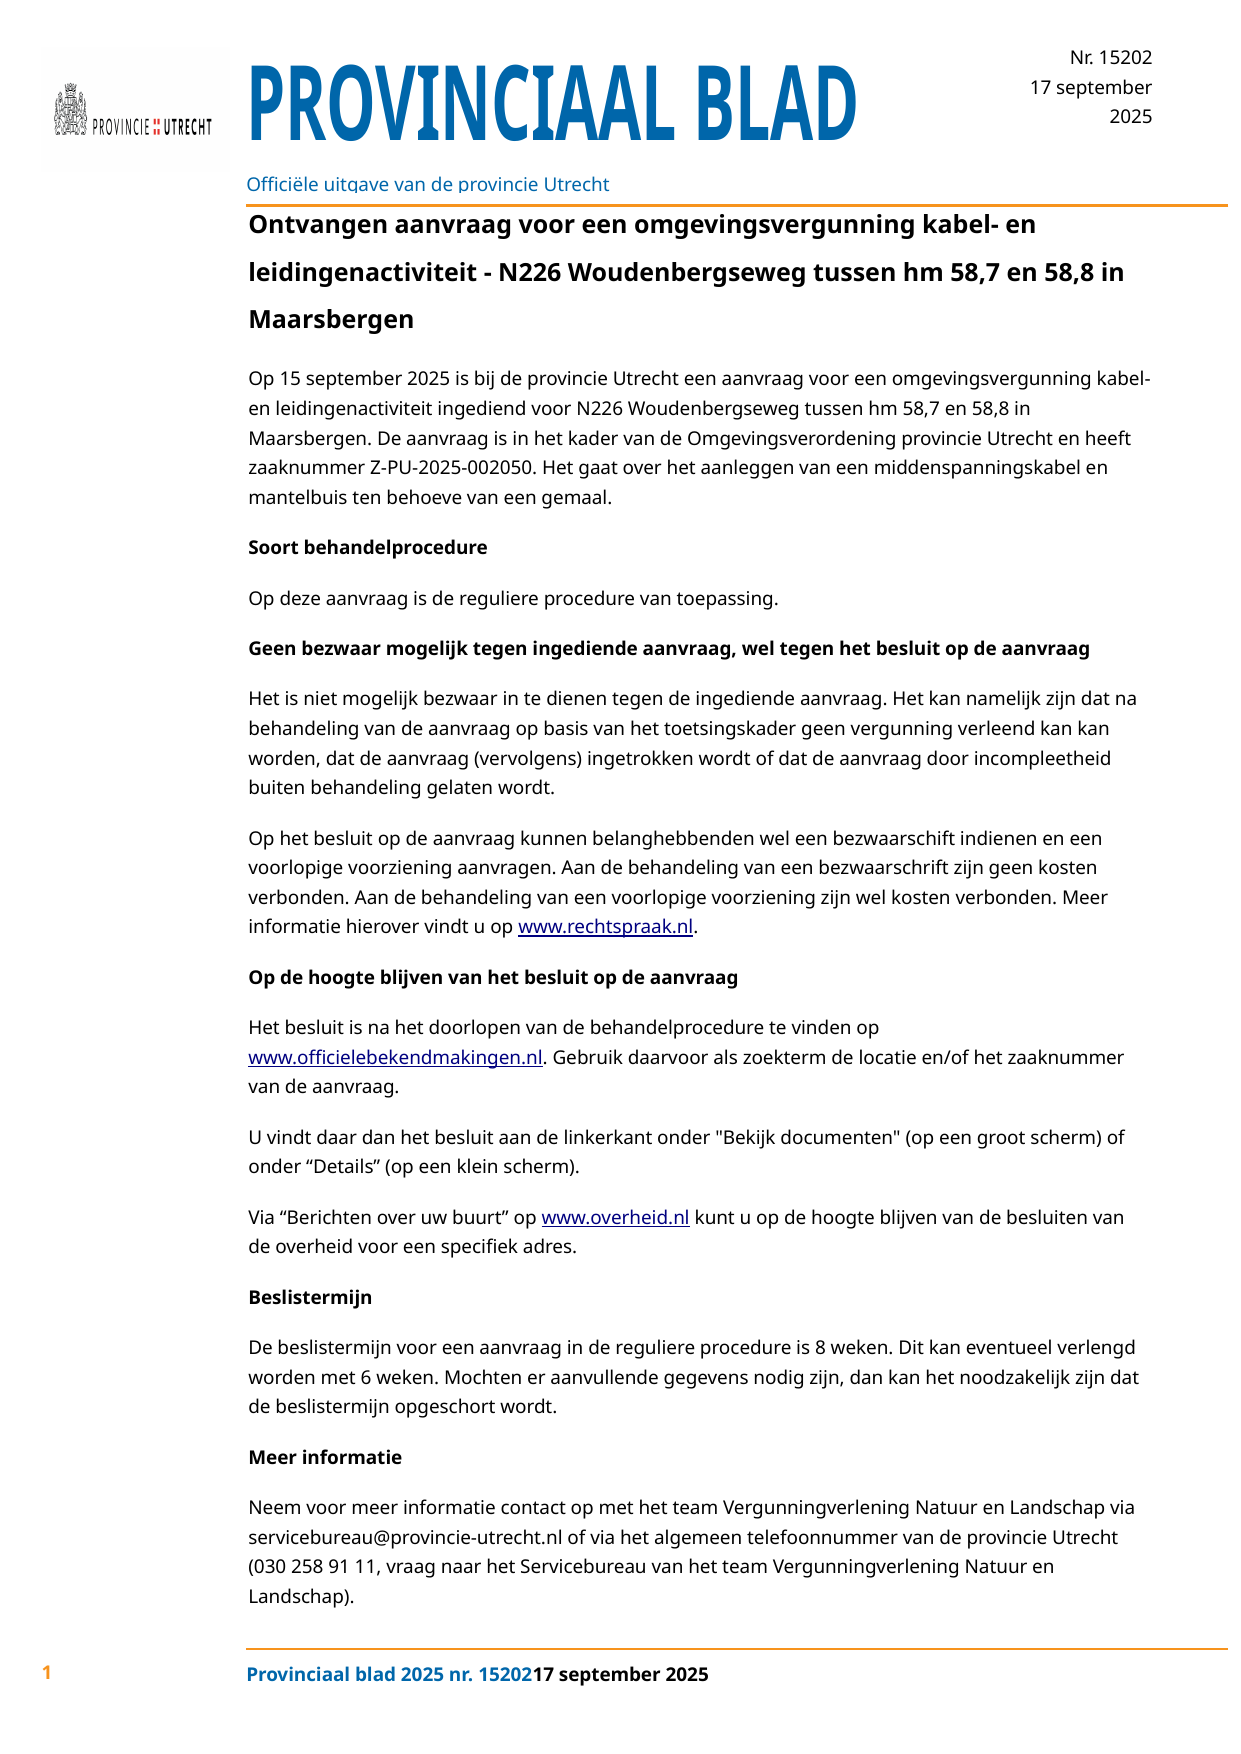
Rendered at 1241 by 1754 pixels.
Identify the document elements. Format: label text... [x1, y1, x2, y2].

text Op de hoogte blijven van het besluit op de aanvraag [248, 964, 1152, 989]
text U vindt daar dan het besluit aan de linkerkant onder "Bekijk documenten" (op een groot scherm) of onder “Details” (op een klein scherm). [248, 1124, 1152, 1179]
text Op het besluit op de aanvraag kunnen belanghebbenden wel een bezwaarschift indienen en een voorlopige voorziening aanvragen. Aan de behandeling van een bezwaarschrift zijn geen kosten verbonden. Aan de behandeling van een voorlopige voorziening zijn wel kosten verbonden. Meer informatie hierover vindt u op www.rechtspraak.nl. [248, 825, 1152, 939]
text Het is niet mogelijk bezwaar in te dienen tegen de ingediende aanvraag. Het kan namelijk zijn dat na behandeling van de aanvraag op basis van het toetsingskader geen vergunning verleend kan kan worden, dat de aanvraag (vervolgens) ingetrokken wordt of dat de aanvraag door incompleetheid buiten behandeling gelaten wordt. [248, 686, 1152, 800]
text Geen bezwaar mogelijk tegen ingediende aanvraag, wel tegen het besluit op de aanvraag [248, 635, 1152, 661]
text Meer informatie [248, 1444, 1152, 1469]
text De beslistermijn voor een aanvraag in de reguliere procedure is 8 weken. Dit kan eventueel verlengd worden met 6 weken. Mochten er aanvullende gegevens nodig zijn, dan kan het noodzakelijk zijn dat de beslistermijn opgeschort wordt. [248, 1334, 1152, 1419]
text Via “Berichten over uw buurt” op www.overheid.nl kunt u op de hoogte blijven van de besluiten van de overheid voor een specifiek adres. [248, 1204, 1152, 1259]
picture [41, 47, 231, 172]
text Neem voor meer informatie contact op met het team Vergunningverlening Natuur en Landschap via servicebureau@provincie-utrecht.nl of via het algemeen telefoonnummer van de provincie Utrecht (030 258 91 11, vraag naar het Servicebureau van het team Vergunningverlening Natuur en Landschap). [248, 1494, 1152, 1609]
text Ontvangen aanvraag voor een omgevingsvergunning kabel- en leidingenactiviteit - N226 Woudenbergseweg tussen hm 58,7 en 58,8 in Maarsbergen [248, 207, 1152, 336]
text Het besluit is na het doorlopen van de behandelprocedure te vinden op www.officielebekendmakingen.nl. Gebruik daarvoor als zoekterm de locatie en/of het zaaknummer van de aanvraag. [248, 1014, 1152, 1099]
text Op deze aanvraag is de reguliere procedure van toepassing. [248, 585, 1152, 610]
text Soort behandelprocedure [248, 534, 1152, 560]
text Beslistermijn [248, 1284, 1152, 1309]
text Op 15 september 2025 is bij de provincie Utrecht een aanvraag voor een omgevingsvergunning kabel- en leidingenactiviteit ingediend voor N226 Woudenbergseweg tussen hm 58,7 en 58,8 in Maarsbergen. De aanvraag is in het kader van de Omgevingsverordening provincie Utrecht en heeft zaaknummer Z-PU-2025-002050. Het gaat over het aanleggen van een middenspanningskabel en mantelbuis ten behoeve van een gemaal. [248, 366, 1152, 509]
